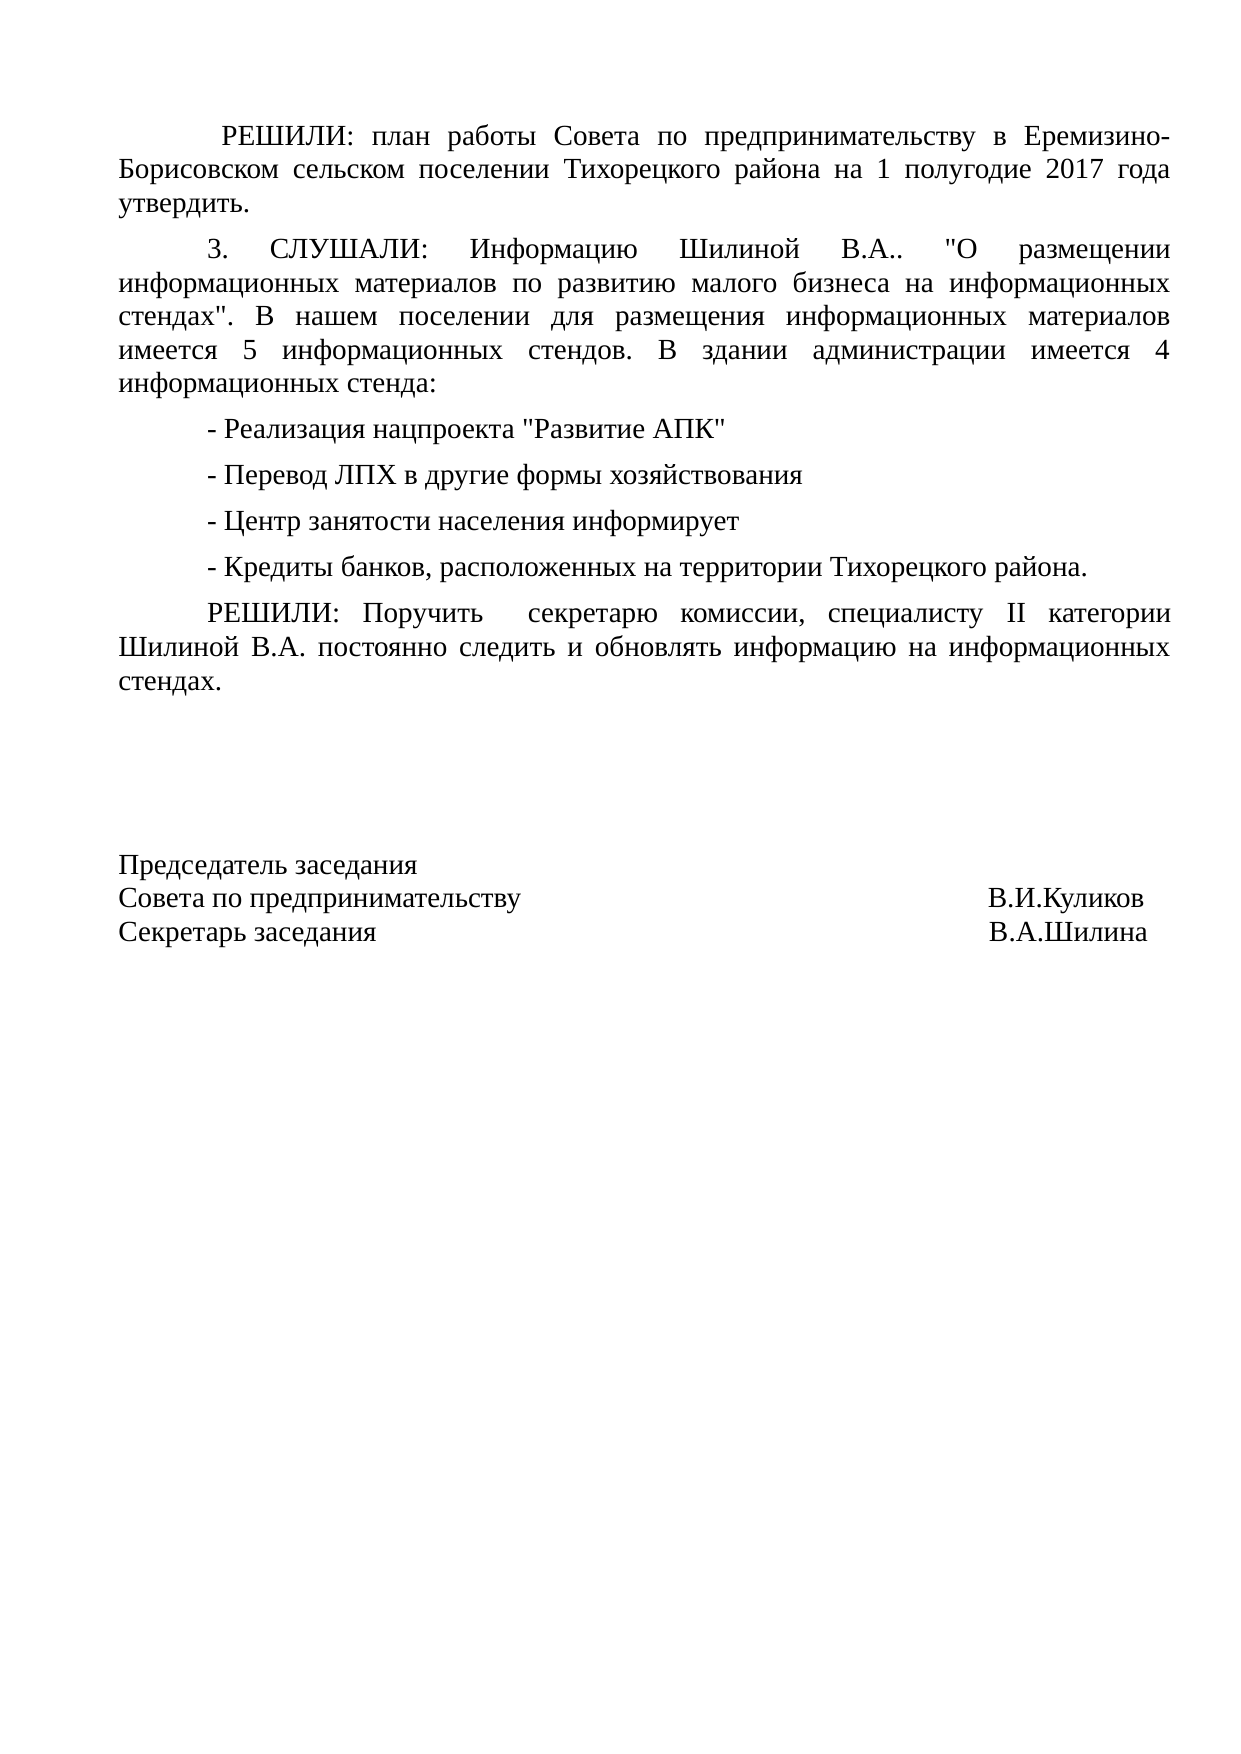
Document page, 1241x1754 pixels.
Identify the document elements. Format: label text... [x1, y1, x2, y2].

text 3. СЛУШАЛИ: Информацию Шилиной В.А.. "О размещении информационных материалов по развитию малого бизнеса на информационных стендах". В нашем поселении для размещения информационных материалов имеется 5 информационных стендов. В здании администрации имеется 4 информационных стенда: [118, 231, 1171, 399]
text РЕШИЛИ: план работы Совета по предпринимательству в Еремизино-Борисовском сельском поселении Тихорецкого района на 1 полугодие 2017 года утвердить. [118, 118, 1171, 219]
text Председатель заседания [118, 847, 1171, 880]
text РЕШИЛИ: Поручить секретарю комиссии, специалисту II категории Шилиной В.А. постоянно следить и обновлять информацию на информационных стендах. [118, 596, 1171, 696]
text - Реализация нацпроекта "Развитие АПК" [118, 411, 1171, 445]
text - Перевод ЛПХ в другие формы хозяйствования [118, 457, 1171, 491]
text - Кредиты банков, расположенных на территории Тихорецкого района. [118, 549, 1171, 583]
text - Центр занятости населения информирует [118, 503, 1171, 537]
text Секретарь заседания В.А.Шилина [118, 914, 1171, 947]
text Совета по предпринимательству В.И.Куликов [118, 880, 1171, 914]
